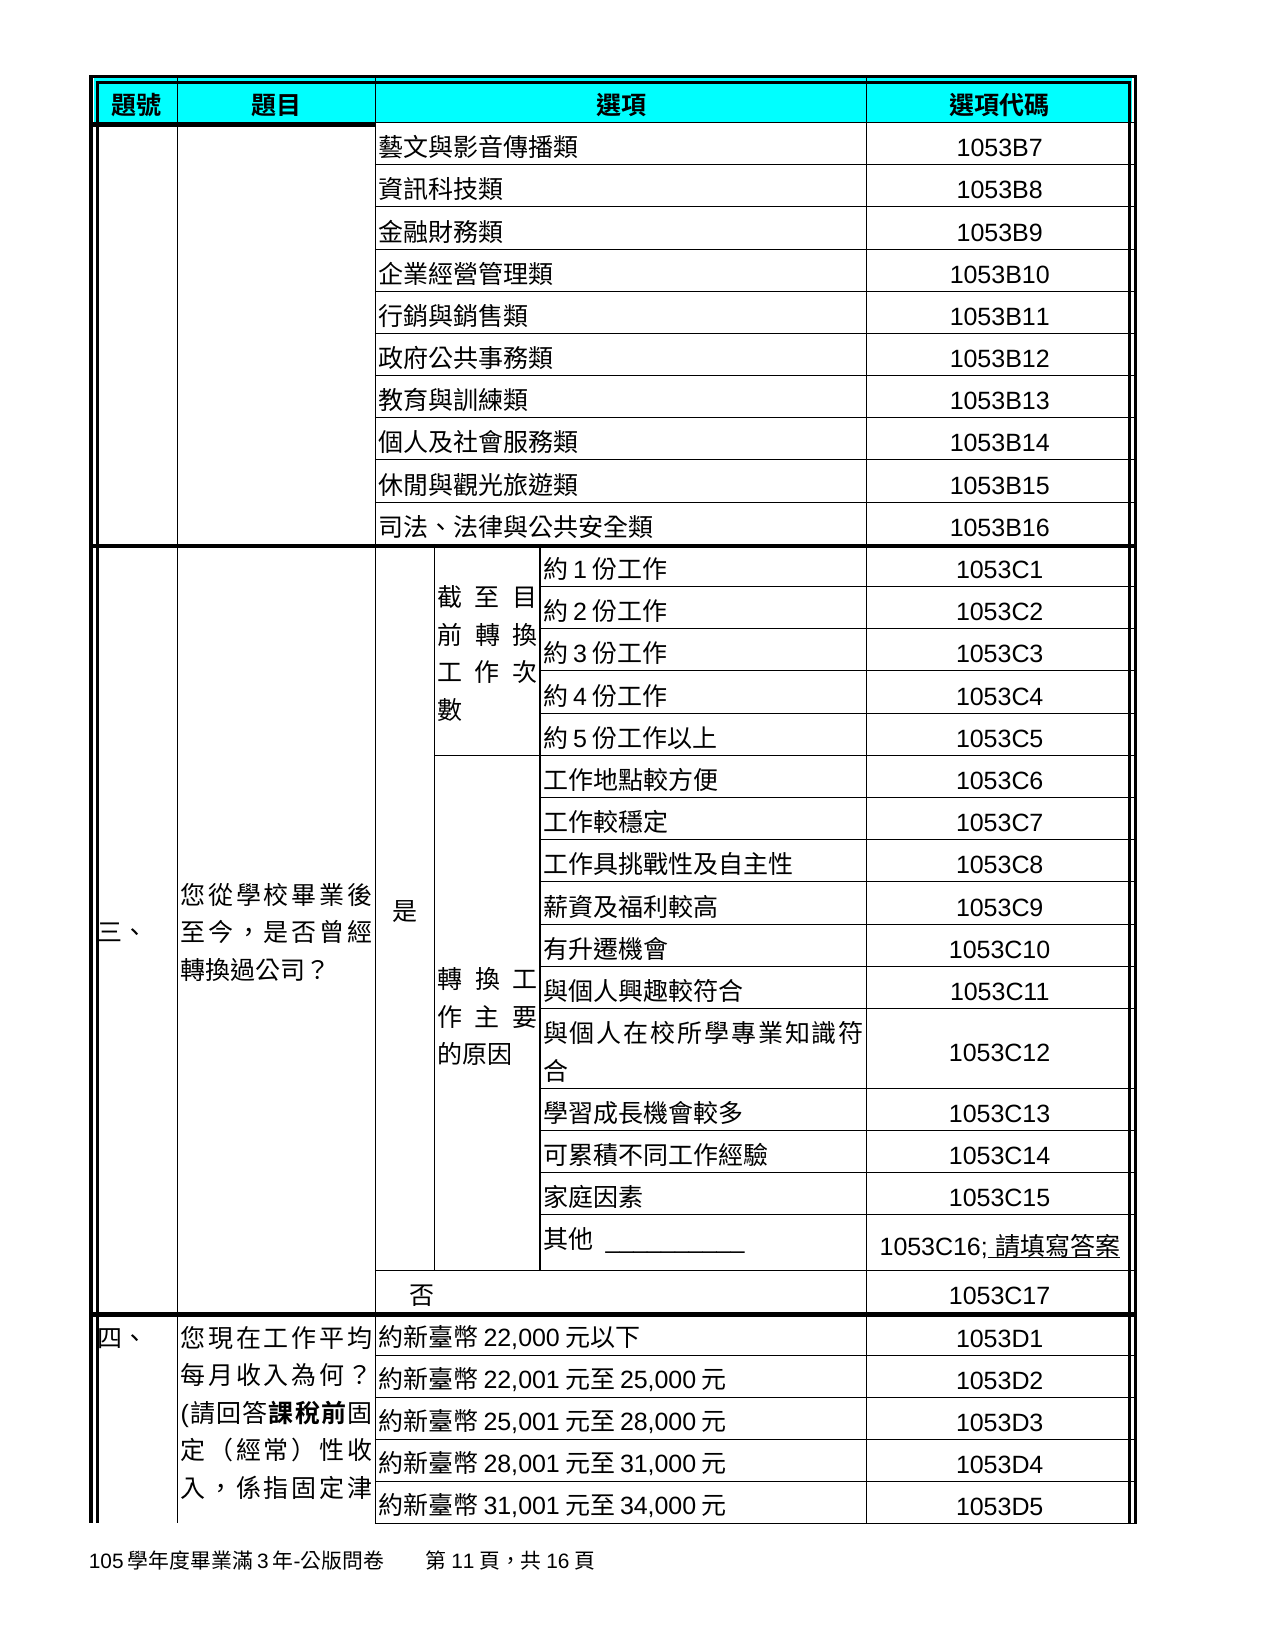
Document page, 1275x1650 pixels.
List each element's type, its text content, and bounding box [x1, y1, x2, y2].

table_cell 約新臺幣22,000元以下 [376, 1317, 866, 1354]
table_cell 工作具挑戰性及自主性 [541, 840, 866, 881]
table_cell 1053C3 [867, 629, 1128, 670]
table_cell 1053B9 [867, 207, 1128, 248]
table_cell 與個人興趣較符合 [541, 967, 866, 1008]
table_cell 1053C9 [867, 882, 1128, 923]
table_cell 約新臺幣22,001元至25,000元 [376, 1356, 866, 1397]
table_cell 1053C12 [867, 1009, 1128, 1087]
table_cell 個人及社會服務類 [376, 418, 866, 459]
table_cell 1053C14 [867, 1131, 1128, 1172]
table_cell 1053B8 [867, 165, 1128, 206]
table_cell 工作地點較方便 [541, 756, 866, 797]
table_cell 政府公共事務類 [376, 334, 866, 375]
table_cell 三、 [99, 548, 177, 1312]
table_cell 1053B15 [867, 460, 1128, 502]
table_cell 1053D2 [867, 1356, 1128, 1397]
table_cell 1053C10 [867, 925, 1128, 966]
table_cell 約1份工作 [541, 548, 866, 586]
table_cell 1053D1 [867, 1317, 1128, 1354]
table_cell 約新臺幣28,001元至31,000元 [376, 1440, 866, 1481]
table_cell 司法、法律與公共安全類 [376, 503, 866, 544]
table_cell 企業經營管理類 [376, 250, 866, 291]
table_cell 約3份工作 [541, 629, 866, 670]
table_cell 金融財務類 [376, 207, 866, 248]
table_cell 1053C6 [867, 756, 1128, 797]
table_cell 約2份工作 [541, 587, 866, 628]
table_header 選項 [376, 84, 866, 122]
table_cell 1053D4 [867, 1440, 1128, 1481]
table_cell 與個人在校所學專業知識符合 [541, 1009, 866, 1087]
table_cell 資訊科技類 [376, 165, 866, 206]
table_cell 1053C13 [867, 1089, 1128, 1130]
table_cell 工作較穩定 [541, 798, 866, 839]
table_cell 1053C8 [867, 840, 1128, 881]
table_cell 1053C1 [867, 548, 1128, 586]
table_cell 約新臺幣31,001元至34,000元 [376, 1482, 866, 1523]
table_cell 教育與訓練類 [376, 376, 866, 417]
table_cell [178, 127, 375, 544]
table_cell [99, 127, 177, 544]
table_cell 1053B12 [867, 334, 1128, 375]
table_cell 1053B7 [867, 123, 1128, 164]
table_cell 您現在工作平均每月收入為何？ (請回答課稅前固定（經常）性收入，係指固定津 [178, 1317, 375, 1523]
table_cell 1053B14 [867, 418, 1128, 459]
table_cell 藝文與影音傳播類 [376, 123, 866, 164]
table_cell 薪資及福利較高 [541, 882, 866, 923]
table_cell 1053C15 [867, 1173, 1128, 1214]
table_cell 可累積不同工作經驗 [541, 1131, 866, 1172]
table_cell 1053D5 [867, 1482, 1128, 1523]
table_header 題號 [94, 78, 177, 122]
table_header 題目 [178, 84, 375, 122]
table_cell 約4份工作 [541, 671, 866, 712]
table_cell 1053C17 [867, 1271, 1128, 1312]
table_cell 1053D3 [867, 1398, 1128, 1439]
table_cell 家庭因素 [541, 1173, 866, 1214]
table_cell 休閒與觀光旅遊類 [376, 460, 866, 502]
table_cell 截至目前轉換工作次數 [435, 548, 539, 755]
table_cell 約5份工作以上 [541, 714, 866, 755]
table_cell 行銷與銷售類 [376, 292, 866, 333]
table_cell 1053C11 [867, 967, 1128, 1008]
table_cell 約新臺幣25,001元至28,000元 [376, 1398, 866, 1439]
table_cell 轉換工作主要的原因 [435, 756, 539, 1270]
table_cell 其他 __________ [541, 1215, 866, 1270]
table_cell 學習成長機會較多 [541, 1089, 866, 1130]
table_cell 1053C5 [867, 714, 1128, 755]
table_cell 1053C7 [867, 798, 1128, 839]
table_cell 1053C2 [867, 587, 1128, 628]
table_cell 您從學校畢業後至今，是否曾經轉換過公司？ [178, 548, 375, 1312]
table_cell 1053B11 [867, 292, 1128, 333]
table_cell 1053B10 [867, 250, 1128, 291]
table_cell 1053B16 [867, 503, 1128, 544]
table_cell 四、 [99, 1317, 177, 1523]
table_header 選項代碼 [867, 78, 1132, 122]
table_cell 1053C16; 請填寫答案 [867, 1215, 1128, 1270]
table_cell 有升遷機會 [541, 925, 866, 966]
table_cell 是 [376, 548, 434, 1270]
table_cell 1053C4 [867, 671, 1128, 712]
table_cell 1053B13 [867, 376, 1128, 417]
table_cell 否 [376, 1271, 866, 1312]
